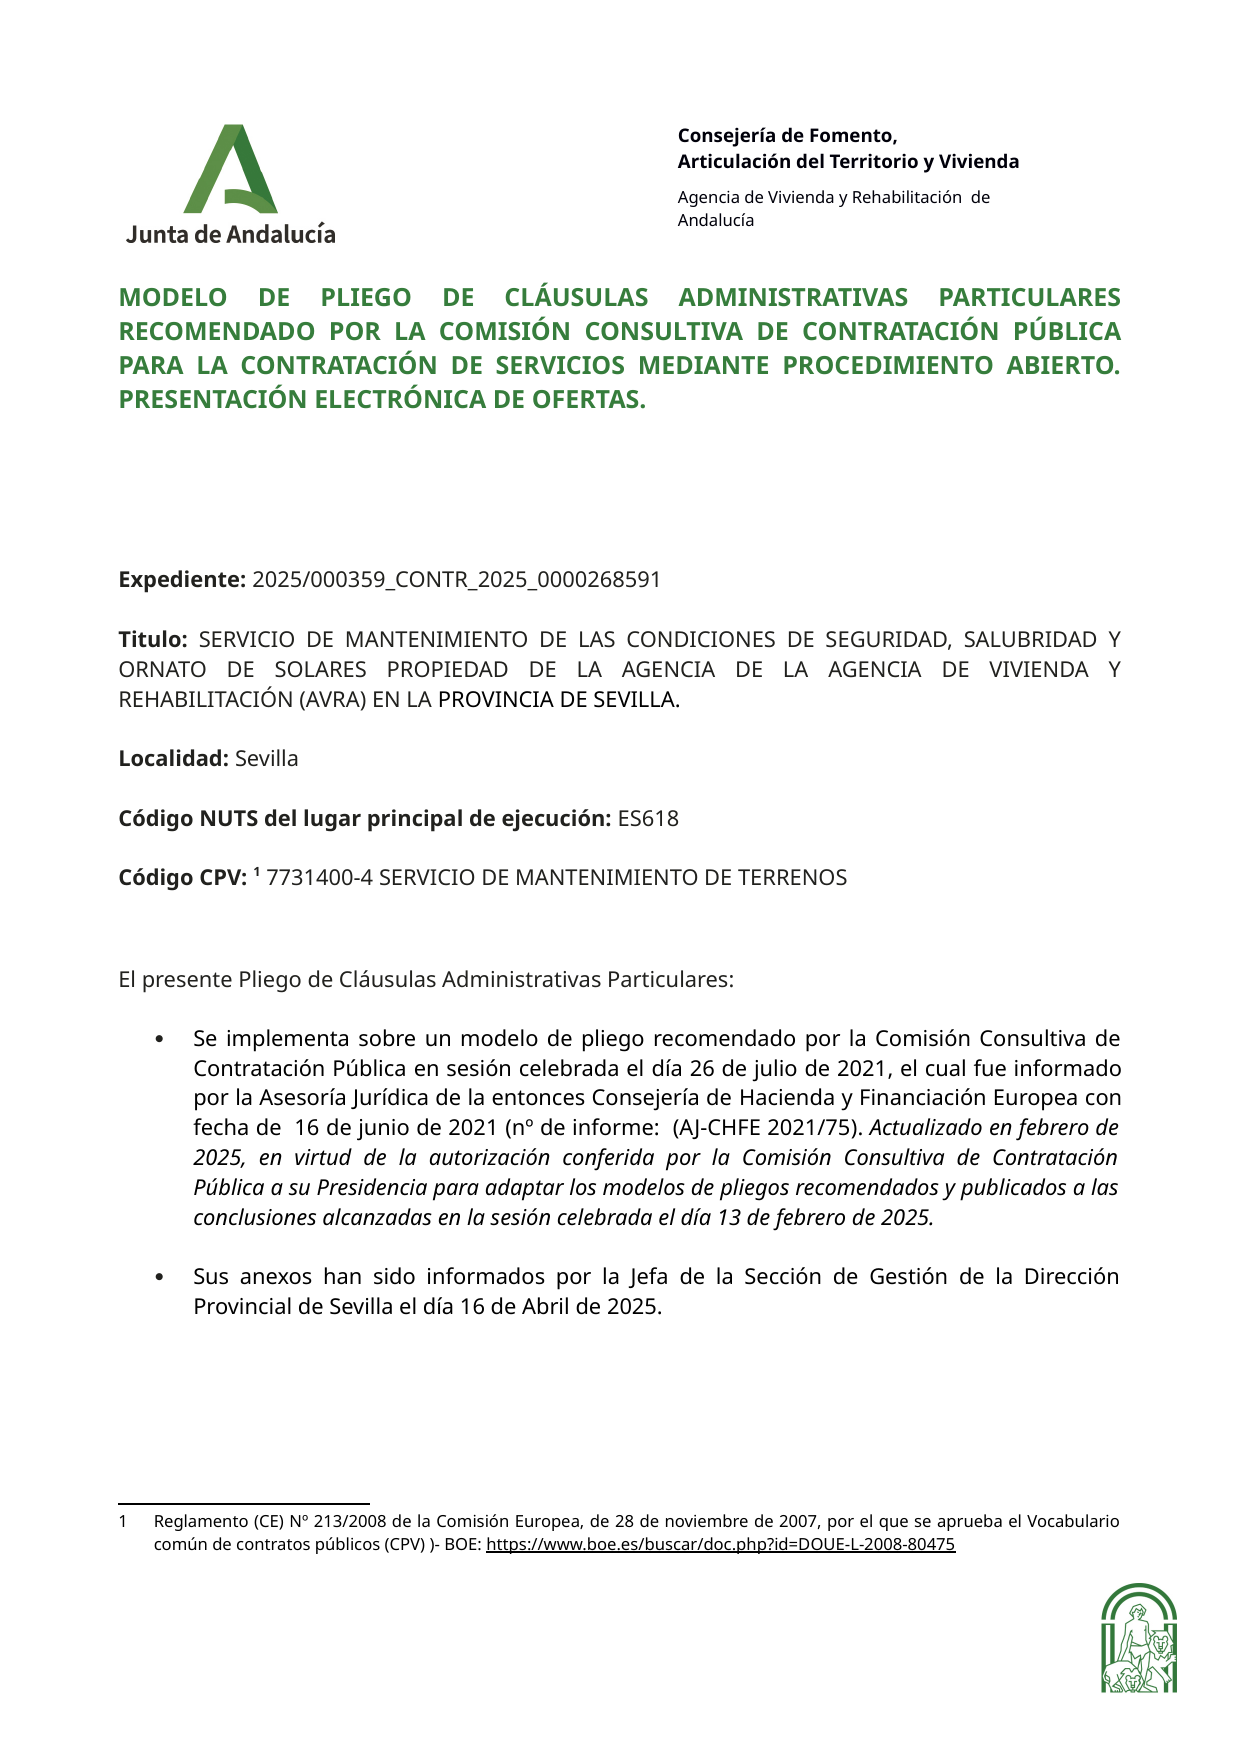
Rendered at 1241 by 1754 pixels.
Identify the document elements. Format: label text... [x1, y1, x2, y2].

text El presente Pliego de Cláusulas Administrativas Particulares: [118, 963, 1122, 993]
text Expediente: 2025/000359_CONTR_2025_0000268591 [118, 564, 1122, 594]
text Localidad: Sevilla [118, 743, 1122, 773]
picture [1100, 1582, 1178, 1694]
text Titulo: SERVICIO DE MANTENIMIENTO DE LAS CONDICIONES DE SEGURIDAD, SALUBRIDAD Y ORNATO DE SOLARES PROPIEDAD DE LA AGENCIA DE LA AGENCIA DE VIVIENDA Y REHABILITACIÓN (AVRA) EN LA PROVINCIA DE SEVILLA. [118, 624, 1122, 713]
text Código CPV: 7731400-4 SERVICIO DE MANTENIMIENTO DE TERRENOS [118, 862, 1122, 892]
list Sus anexos han sido informados por la Jefa de la Sección de Gestión de la Dirección Provincial de Sevilla el día 16 de Abril de 2025. [156, 1261, 1122, 1320]
list Se implementa sobre un modelo de pliego recomendado por la Comisión Consultiva de Contratación Pública en sesión celebrada el día 26 de julio de 2021, el cual fue informado por la Asesoría Jurídica de la entonces Consejería de Hacienda y Financiación Europea con fecha de 16 de junio de 2021 (nº de informe: (AJ-CHFE 2021/75). Actualizado en febrero de 2025, en virtud de la autorización conferida por la Comisión Consultiva de Contratación Pública a su Presidencia para adaptar los modelos de pliegos recomendados y publicados a las conclusiones alcanzadas en la sesión celebrada el día 13 de febrero de 2025. [156, 1023, 1122, 1231]
picture [106, 108, 355, 259]
text Código NUTS del lugar principal de ejecución: ES618 [118, 803, 1122, 833]
text Reglamento (CE) Nº 213/2008 de la Comisión Europea, de 28 de noviembre de 2007, por el que se aprueba el Vocabulario común de contratos públicos (CPV) )- BOE: https://www.boe.es/buscar/doc.php?id=DOUE-L-2008-80475 [118, 1509, 1122, 1555]
text MODELO DE PLIEGO DE CLÁUSULAS ADMINISTRATIVAS PARTICULARES RECOMENDADO POR LA COMISIÓN CONSULTIVA DE CONTRATACIÓN PÚBLICA PARA LA CONTRATACIÓN DE SERVICIOS MEDIANTE PROCEDIMIENTO ABIERTO. PRESENTACIÓN ELECTRÓNICA DE OFERTAS. [118, 280, 1122, 416]
